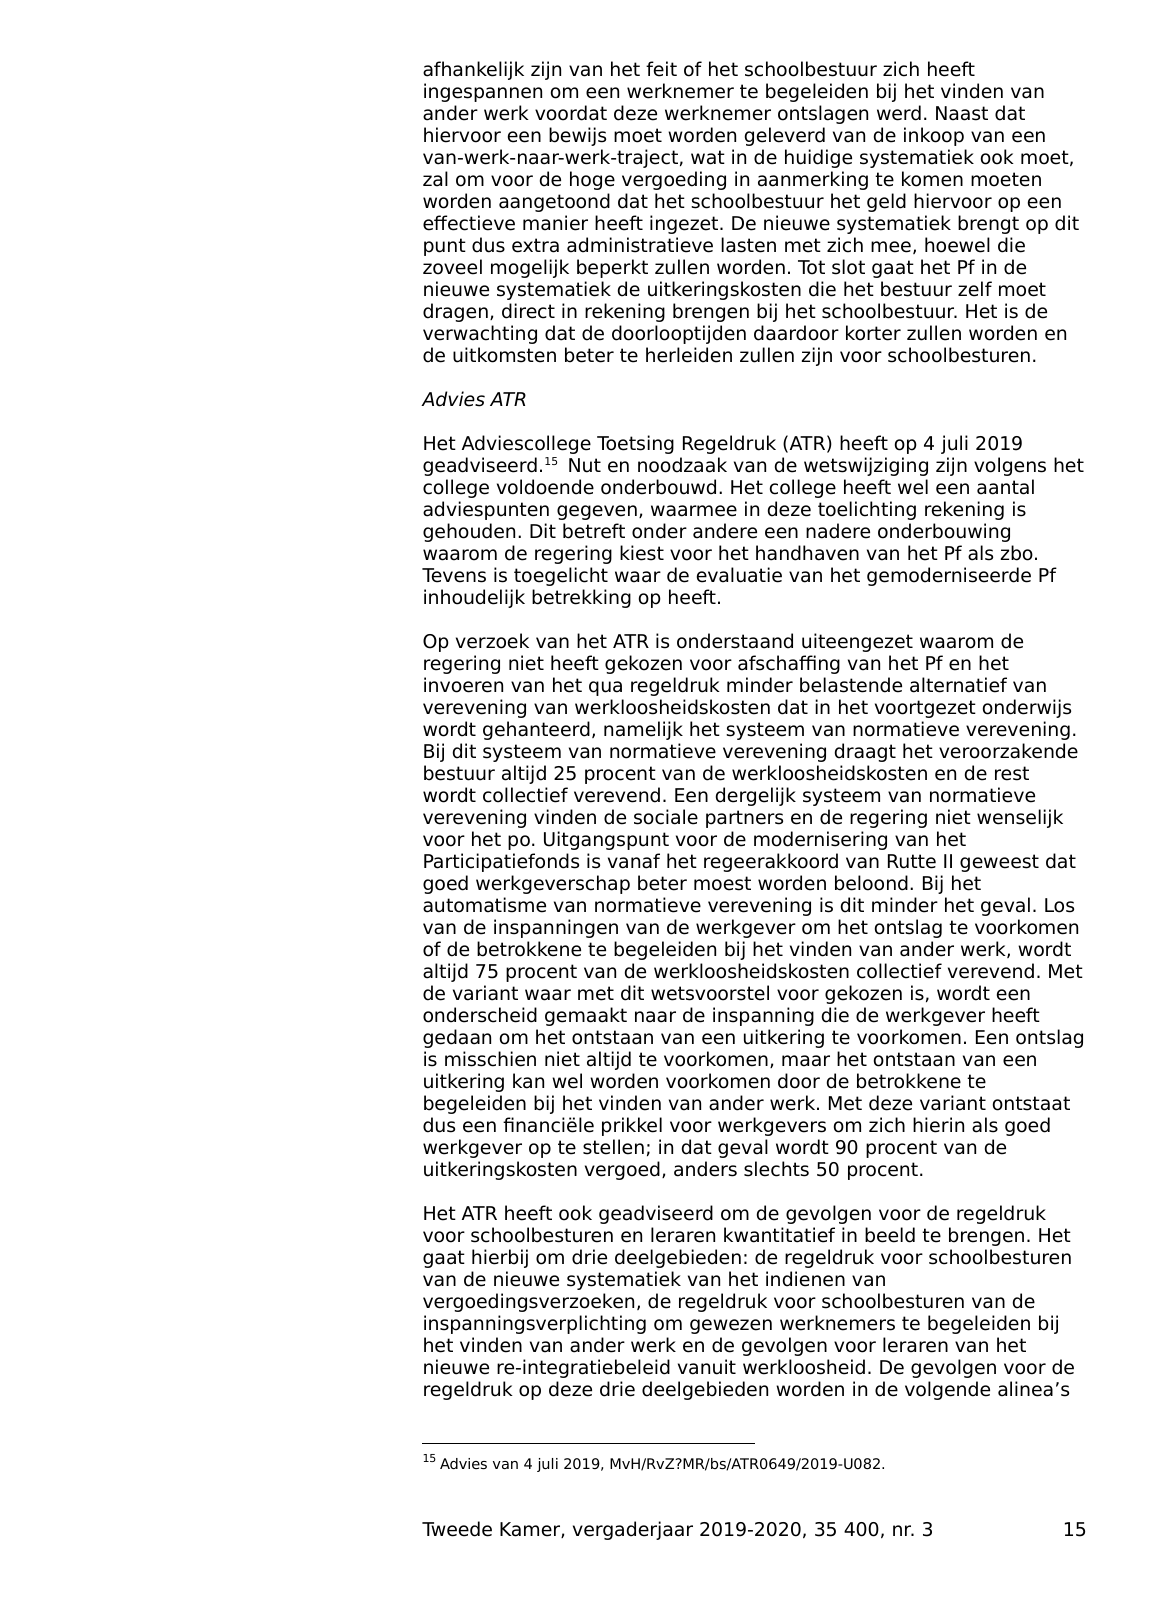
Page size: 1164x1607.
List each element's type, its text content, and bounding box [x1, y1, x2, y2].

text Op verzoek van het ATR is onderstaand uiteengezet waarom de regering niet heeft gekozen voor afschaffing van het Pf en het invoeren van het qua regeldruk minder belastende alternatief van verevening van werkloosheidskosten dat in het voortgezet onderwijs wordt gehanteerd, namelijk het systeem van normatieve verevening. Bij dit systeem van normatieve verevening draagt het veroorzakende bestuur altijd 25 procent van de werkloosheidskosten en de rest wordt collectief verevend. Een dergelijk systeem van normatieve verevening vinden de sociale partners en de regering niet wenselijk voor het po. Uitgangspunt voor de modernisering van het Participatiefonds is vanaf het regeerakkoord van Rutte II geweest dat goed werkgeverschap beter moest worden beloond. Bij het automatisme van normatieve verevening is dit minder het geval. Los van de inspanningen van de werkgever om het ontslag te voorkomen of de betrokkene te begeleiden bij het vinden van ander werk, wordt altijd 75 procent van de werkloosheidskosten collectief verevend. Met de variant waar met dit wetsvoorstel voor gekozen is, wordt een onderscheid gemaakt naar de inspanning die de werkgever heeft gedaan om het ontstaan van een uitkering te voorkomen. Een ontslag is misschien niet altijd te voorkomen, maar het ontstaan van een uitkering kan wel worden voorkomen door de betrokkene te begeleiden bij het vinden van ander werk. Met deze variant ontstaat dus een financiële prikkel voor werkgevers om zich hierin als goed werkgever op te stellen; in dat geval wordt 90 procent van de uitkeringskosten vergoed, anders slechts 50 procent. [422, 631, 1087, 1181]
subtitle Advies ATR [422, 389, 1087, 411]
text Advies van 4 juli 2019, MvH/RvZ?MR/bs/ATR0649/2019-U082. [422, 1452, 1087, 1474]
text afhankelijk zijn van het feit of het schoolbestuur zich heeft ingespannen om een werknemer te begeleiden bij het vinden van ander werk voordat deze werknemer ontslagen werd. Naast dat hiervoor een bewijs moet worden geleverd van de inkoop van een van-werk-naar-werk-traject, wat in de huidige systematiek ook moet, zal om voor de hoge vergoeding in aanmerking te komen moeten worden aangetoond dat het schoolbestuur het geld hiervoor op een effectieve manier heeft ingezet. De nieuwe systematiek brengt op dit punt dus extra administratieve lasten met zich mee, hoewel die zoveel mogelijk beperkt zullen worden. Tot slot gaat het Pf in de nieuwe systematiek de uitkeringskosten die het bestuur zelf moet dragen, direct in rekening brengen bij het schoolbestuur. Het is de verwachting dat de doorlooptijden daardoor korter zullen worden en de uitkomsten beter te herleiden zullen zijn voor schoolbesturen. [422, 59, 1087, 367]
text Het ATR heeft ook geadviseerd om de gevolgen voor de regeldruk voor schoolbesturen en leraren kwantitatief in beeld te brengen. Het gaat hierbij om drie deelgebieden: de regeldruk voor schoolbesturen van de nieuwe systematiek van het indienen van vergoedingsverzoeken, de regeldruk voor schoolbesturen van de inspanningsverplichting om gewezen werknemers te begeleiden bij het vinden van ander werk en de gevolgen voor leraren van het nieuwe re-integratiebeleid vanuit werkloosheid. De gevolgen voor de regeldruk op deze drie deelgebieden worden in de volgende alinea’s [422, 1203, 1087, 1401]
text Het Adviescollege Toetsing Regeldruk (ATR) heeft op 4 juli 2019 geadviseerd. Nut en noodzaak van de wetswijziging zijn volgens het college voldoende onderbouwd. Het college heeft wel een aantal adviespunten gegeven, waarmee in deze toelichting rekening is gehouden. Dit betreft onder andere een nadere onderbouwing waarom de regering kiest voor het handhaven van het Pf als zbo. Tevens is toegelicht waar de evaluatie van het gemoderniseerde Pf inhoudelijk betrekking op heeft. [422, 433, 1087, 609]
